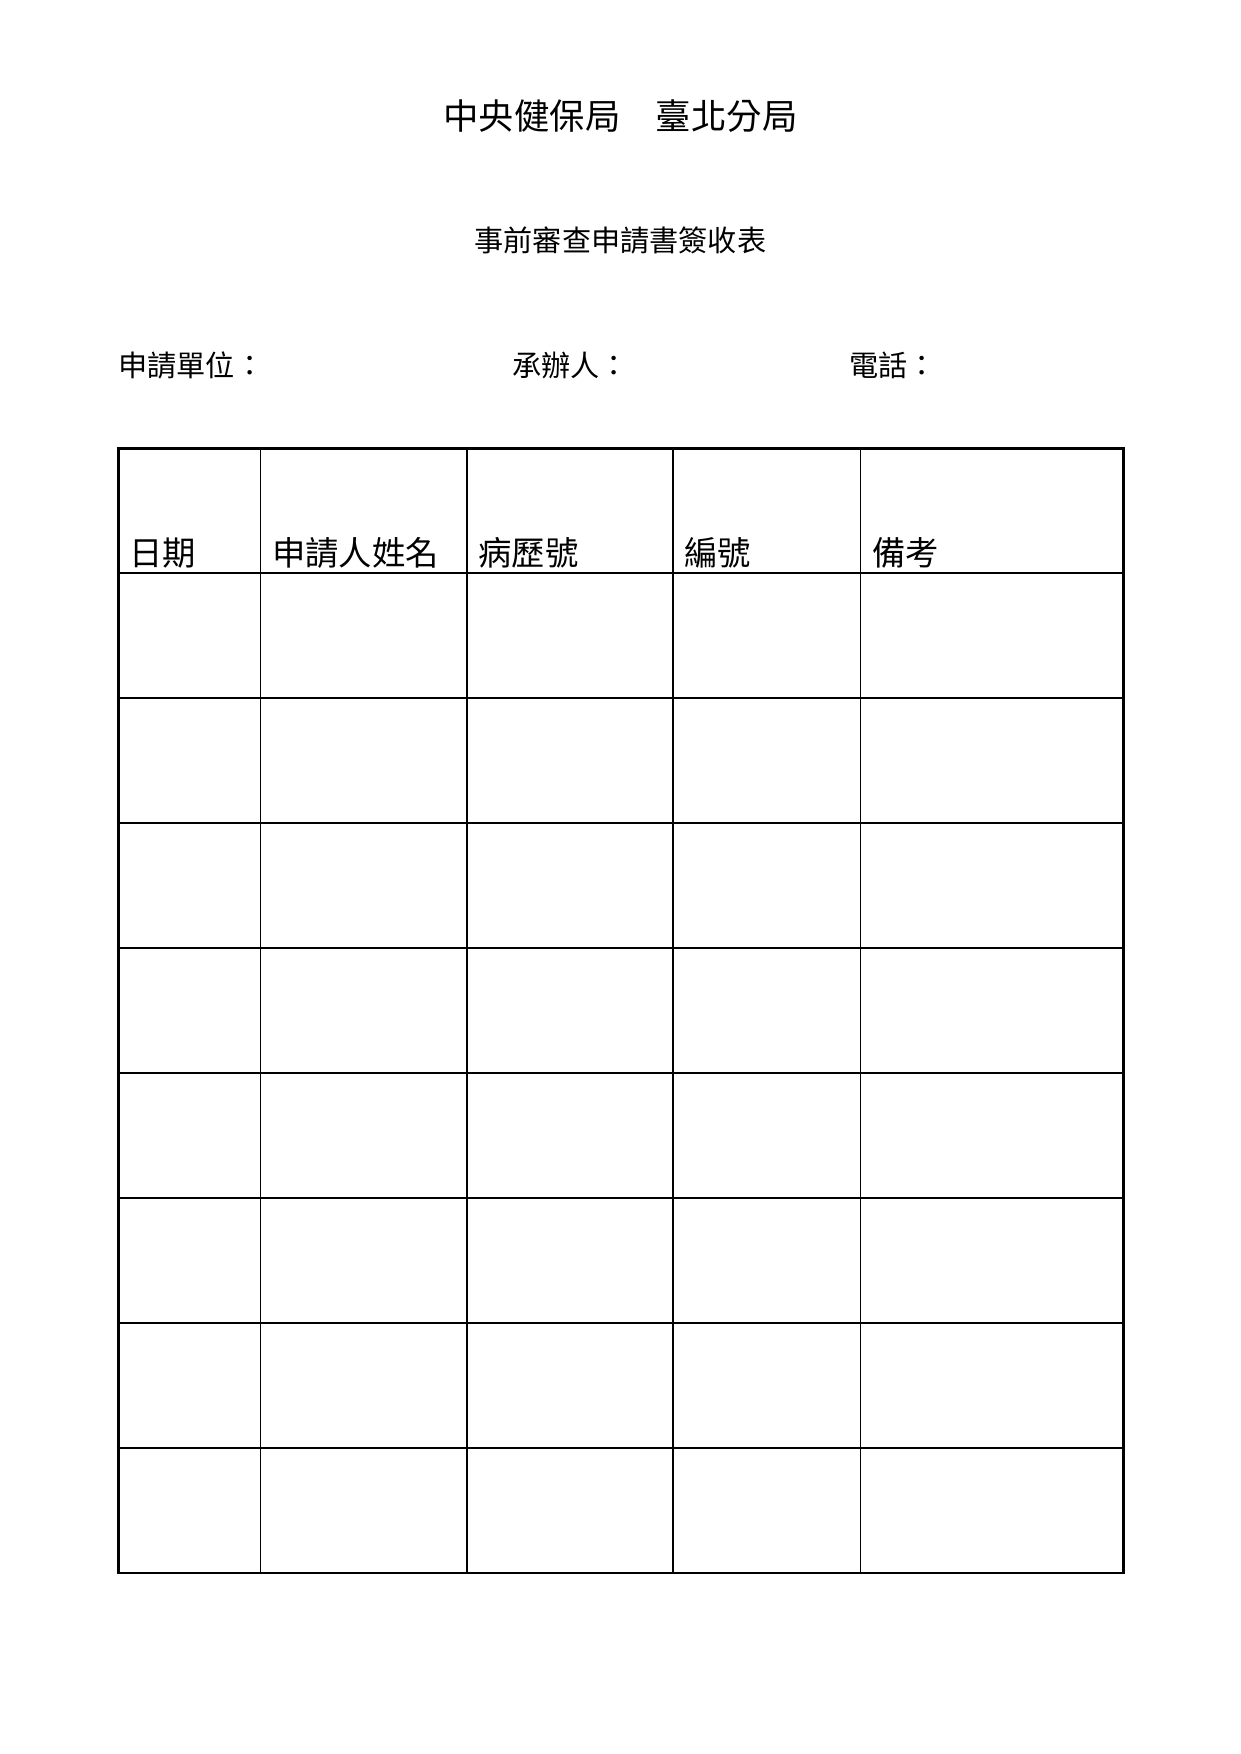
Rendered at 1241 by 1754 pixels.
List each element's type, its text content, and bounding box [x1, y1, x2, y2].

table_cell [674, 574, 860, 697]
table_header 病歷號 [468, 450, 672, 572]
table_cell [674, 1324, 860, 1447]
table_cell [468, 1324, 672, 1447]
table_cell [674, 949, 860, 1072]
table_cell [861, 949, 1122, 1072]
table_header 備考 [861, 450, 1122, 572]
table_cell [861, 574, 1122, 697]
table_cell [468, 1074, 672, 1197]
table_cell [861, 824, 1122, 947]
table_cell [120, 824, 260, 947]
table_cell [120, 949, 260, 1072]
table_cell [674, 824, 860, 947]
table_cell [261, 1449, 466, 1572]
table_cell [261, 1074, 466, 1197]
table_cell [468, 1449, 672, 1572]
table_cell [261, 949, 466, 1072]
table_header 編號 [674, 450, 860, 572]
table_cell [261, 1324, 466, 1447]
table_cell [468, 699, 672, 822]
table_cell [861, 1449, 1122, 1572]
table_cell [120, 699, 260, 822]
table_cell [674, 1199, 860, 1322]
table_header 申請人姓名 [261, 450, 466, 572]
text 事前審查申請書簽收表 [118, 197, 1122, 259]
table_cell [120, 1449, 260, 1572]
table_cell [120, 574, 260, 697]
table_cell [674, 1449, 860, 1572]
table_cell [468, 1199, 672, 1322]
text 申請單位： 承辦人： 電話： [118, 322, 1122, 384]
table_cell [261, 824, 466, 947]
table_cell [674, 1074, 860, 1197]
table_cell [468, 949, 672, 1072]
table_cell [120, 1324, 260, 1447]
table_cell [861, 1324, 1122, 1447]
table_cell [261, 574, 466, 697]
table_cell [674, 699, 860, 822]
table_cell [120, 1074, 260, 1197]
table_header 日期 [120, 450, 260, 572]
table_cell [861, 699, 1122, 822]
table_cell [261, 699, 466, 822]
table_cell [468, 824, 672, 947]
text 中央健保局 臺北分局 [118, 72, 1122, 134]
table_cell [861, 1074, 1122, 1197]
table_cell [861, 1199, 1122, 1322]
table_cell [120, 1199, 260, 1322]
table_cell [468, 574, 672, 697]
table_cell [261, 1199, 466, 1322]
